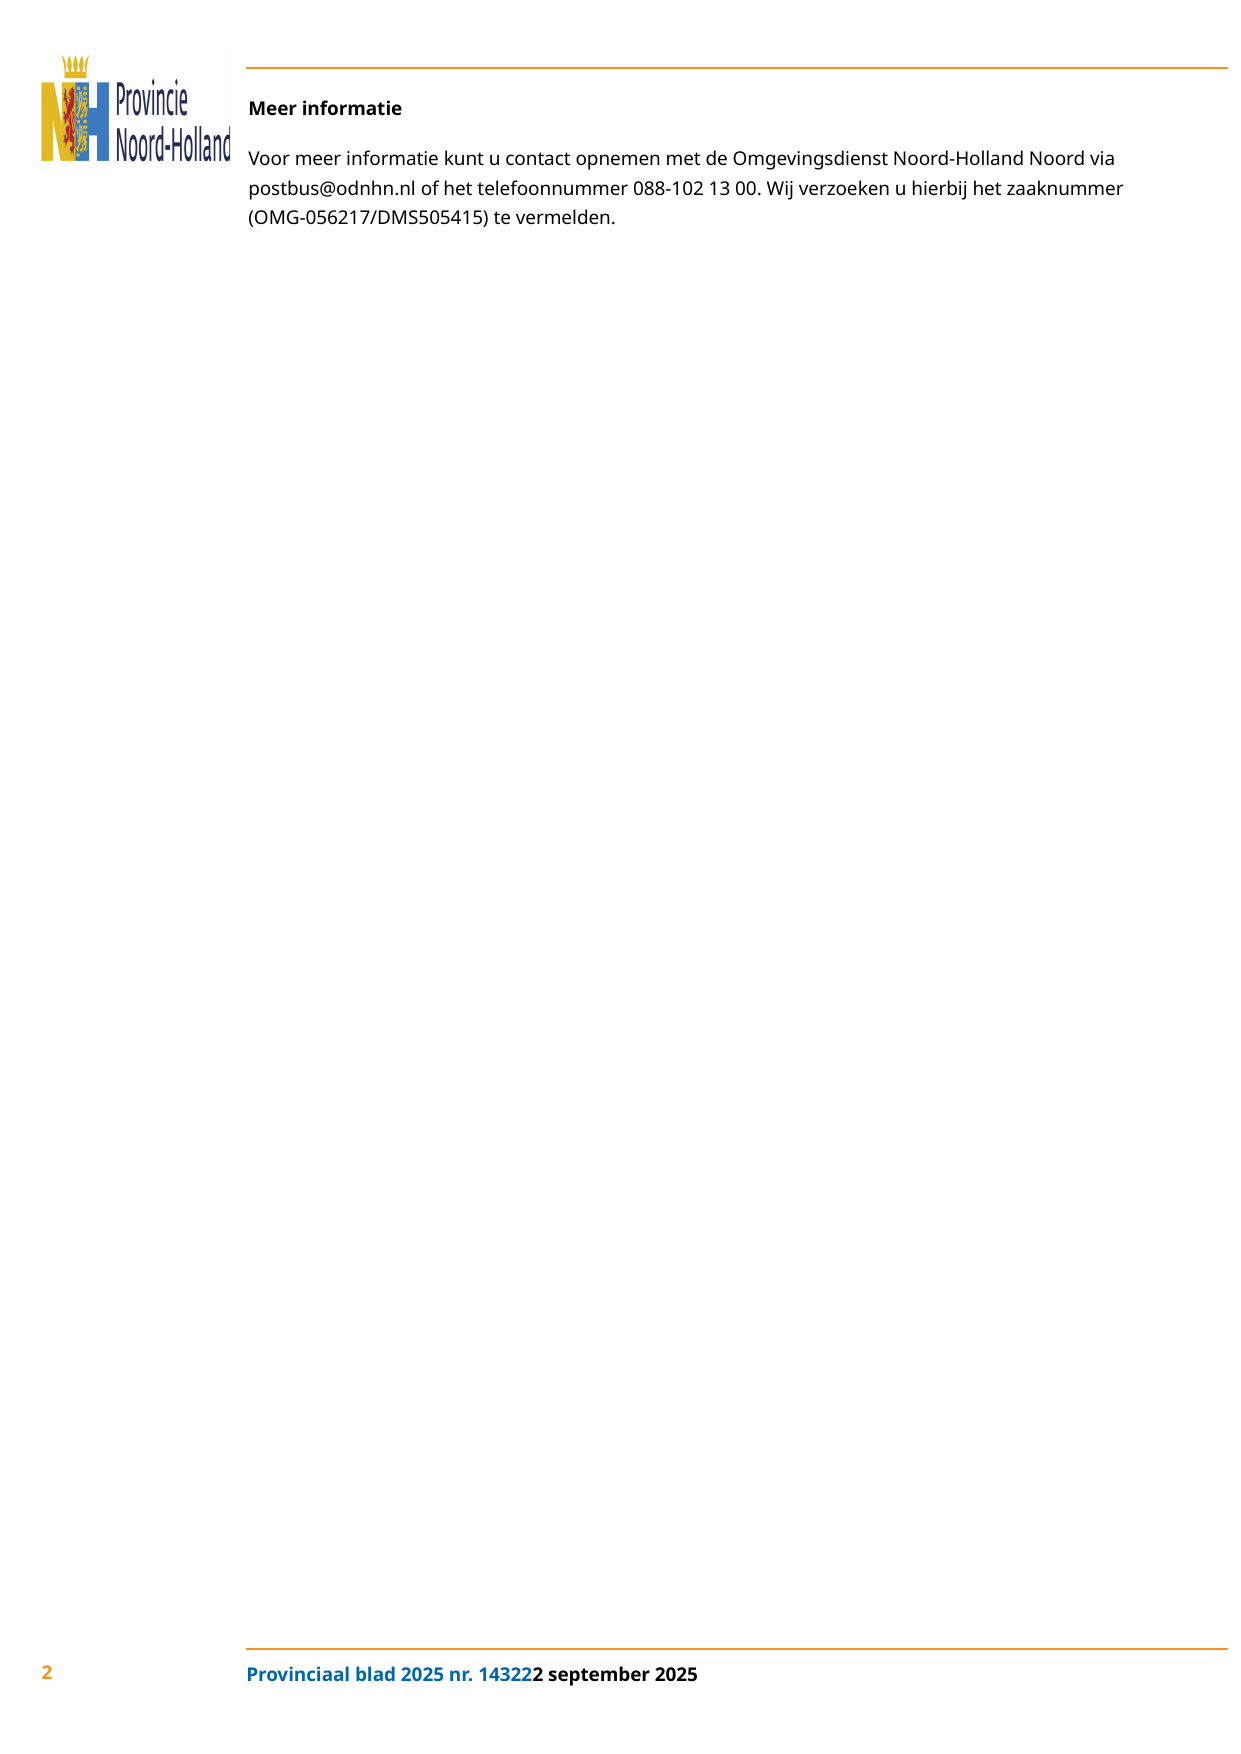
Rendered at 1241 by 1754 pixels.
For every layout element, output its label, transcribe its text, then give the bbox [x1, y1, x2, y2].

picture [41, 47, 231, 172]
text Voor meer informatie kunt u contact opnemen met de Omgevingsdienst Noord-Holland Noord via postbus@odnhn.nl of het telefoonnummer 088-102 13 00. Wij verzoeken u hierbij het zaaknummer (OMG-056217/DMS505415) te vermelden. [248, 145, 1152, 230]
text Meer informatie [248, 95, 1152, 121]
